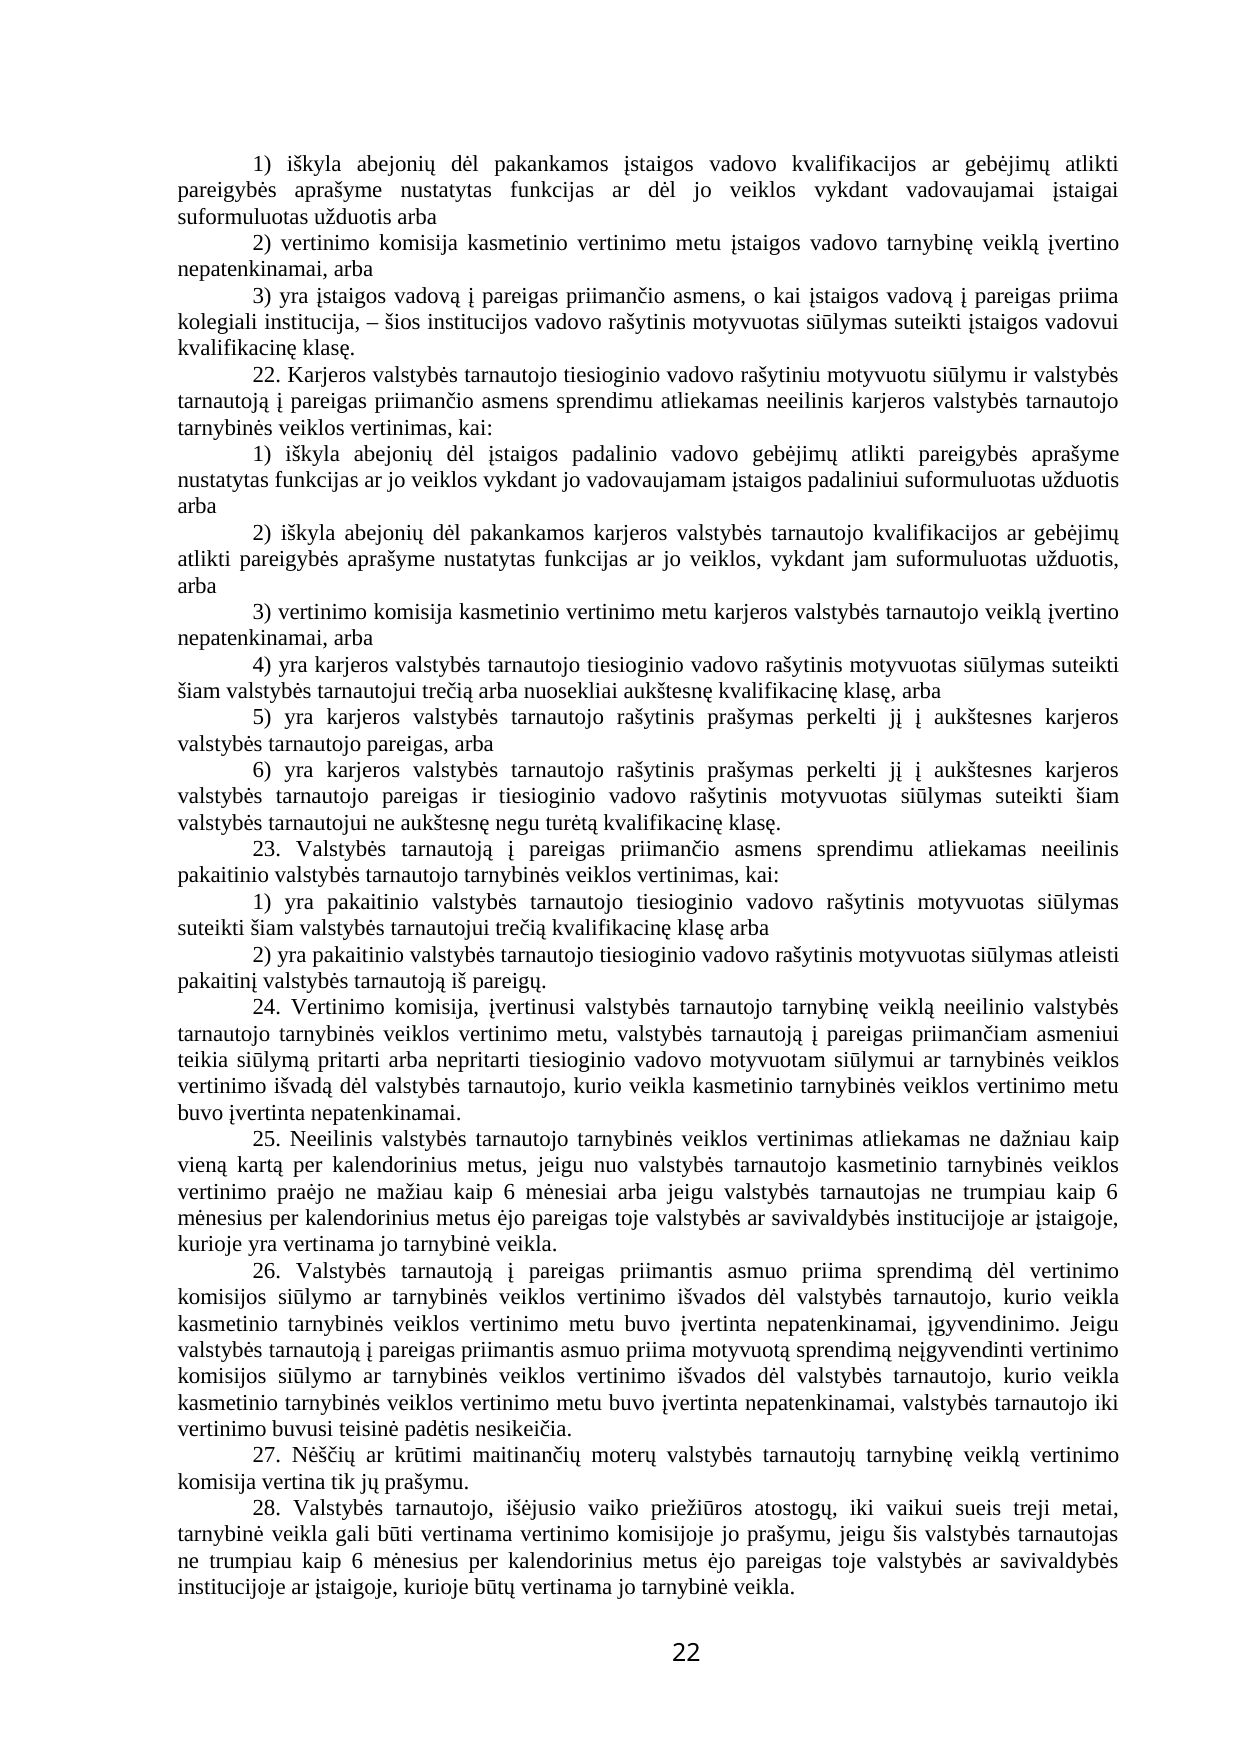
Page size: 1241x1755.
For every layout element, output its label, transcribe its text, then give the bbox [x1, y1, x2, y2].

text 3) vertinimo komisija kasmetinio vertinimo metu karjeros valstybės tarnautojo veiklą įvertino nepatenkinamai, arba [177, 598, 1120, 651]
text 3) yra įstaigos vadovą į pareigas priimančio asmens, o kai įstaigos vadovą į pareigas priima kolegiali institucija, – šios institucijos vadovo rašytinis motyvuotas siūlymas suteikti įstaigos vadovui kvalifikacinę klasę. [177, 282, 1120, 361]
text 4) yra karjeros valstybės tarnautojo tiesioginio vadovo rašytinis motyvuotas siūlymas suteikti šiam valstybės tarnautojui trečią arba nuosekliai aukštesnę kvalifikacinę klasę, arba [177, 651, 1120, 703]
text 24. Vertinimo komisija, įvertinusi valstybės tarnautojo tarnybinę veiklą neeilinio valstybės tarnautojo tarnybinės veiklos vertinimo metu, valstybės tarnautoją į pareigas priimančiam asmeniui teikia siūlymą pritarti arba nepritarti tiesioginio vadovo motyvuotam siūlymui ar tarnybinės veiklos vertinimo išvadą dėl valstybės tarnautojo, kurio veikla kasmetinio tarnybinės veiklos vertinimo metu buvo įvertinta nepatenkinamai. [177, 993, 1120, 1125]
text 6) yra karjeros valstybės tarnautojo rašytinis prašymas perkelti jį į aukštesnes karjeros valstybės tarnautojo pareigas ir tiesioginio vadovo rašytinis motyvuotas siūlymas suteikti šiam valstybės tarnautojui ne aukštesnę negu turėtą kvalifikacinę klasę. [177, 756, 1120, 835]
text 2) yra pakaitinio valstybės tarnautojo tiesioginio vadovo rašytinis motyvuotas siūlymas atleisti pakaitinį valstybės tarnautoją iš pareigų. [177, 941, 1120, 993]
text 25. Neeilinis valstybės tarnautojo tarnybinės veiklos vertinimas atliekamas ne dažniau kaip vieną kartą per kalendorinius metus, jeigu nuo valstybės tarnautojo kasmetinio tarnybinės veiklos vertinimo praėjo ne mažiau kaip 6 mėnesiai arba jeigu valstybės tarnautojas ne trumpiau kaip 6 mėnesius per kalendorinius metus ėjo pareigas toje valstybės ar savivaldybės institucijoje ar įstaigoje, kurioje yra vertinama jo tarnybinė veikla. [177, 1125, 1120, 1257]
text 26. Valstybės tarnautoją į pareigas priimantis asmuo priima sprendimą dėl vertinimo komisijos siūlymo ar tarnybinės veiklos vertinimo išvados dėl valstybės tarnautojo, kurio veikla kasmetinio tarnybinės veiklos vertinimo metu buvo įvertinta nepatenkinamai, įgyvendinimo. Jeigu valstybės tarnautoją į pareigas priimantis asmuo priima motyvuotą sprendimą neįgyvendinti vertinimo komisijos siūlymo ar tarnybinės veiklos vertinimo išvados dėl valstybės tarnautojo, kurio veikla kasmetinio tarnybinės veiklos vertinimo metu buvo įvertinta nepatenkinamai, valstybės tarnautojo iki vertinimo buvusi teisinė padėtis nesikeičia. [177, 1257, 1120, 1441]
text 28. Valstybės tarnautojo, išėjusio vaiko priežiūros atostogų, iki vaikui sueis treji metai, tarnybinė veikla gali būti vertinama vertinimo komisijoje jo prašymu, jeigu šis valstybės tarnautojas ne trumpiau kaip 6 mėnesius per kalendorinius metus ėjo pareigas toje valstybės ar savivaldybės institucijoje ar įstaigoje, kurioje būtų vertinama jo tarnybinė veikla. [177, 1494, 1120, 1599]
text 2) vertinimo komisija kasmetinio vertinimo metu įstaigos vadovo tarnybinę veiklą įvertino nepatenkinamai, arba [177, 229, 1120, 282]
text 22. Karjeros valstybės tarnautojo tiesioginio vadovo rašytiniu motyvuotu siūlymu ir valstybės tarnautoją į pareigas priimančio asmens sprendimu atliekamas neeilinis karjeros valstybės tarnautojo tarnybinės veiklos vertinimas, kai: [177, 361, 1120, 440]
text 2) iškyla abejonių dėl pakankamos karjeros valstybės tarnautojo kvalifikacijos ar gebėjimų atlikti pareigybės aprašyme nustatytas funkcijas ar jo veiklos, vykdant jam suformuluotas užduotis, arba [177, 519, 1120, 598]
text 1) iškyla abejonių dėl įstaigos padalinio vadovo gebėjimų atlikti pareigybės aprašyme nustatytas funkcijas ar jo veiklos vykdant jo vadovaujamam įstaigos padaliniui suformuluotas užduotis arba [177, 440, 1120, 519]
text 1) iškyla abejonių dėl pakankamos įstaigos vadovo kvalifikacijos ar gebėjimų atlikti pareigybės aprašyme nustatytas funkcijas ar dėl jo veiklos vykdant vadovaujamai įstaigai suformuluotas užduotis arba [177, 150, 1120, 229]
text 23. Valstybės tarnautoją į pareigas priimančio asmens sprendimu atliekamas neeilinis pakaitinio valstybės tarnautojo tarnybinės veiklos vertinimas, kai: [177, 835, 1120, 888]
text 5) yra karjeros valstybės tarnautojo rašytinis prašymas perkelti jį į aukštesnes karjeros valstybės tarnautojo pareigas, arba [177, 703, 1120, 756]
text 27. Nėščių ar krūtimi maitinančių moterų valstybės tarnautojų tarnybinę veiklą vertinimo komisija vertina tik jų prašymu. [177, 1441, 1120, 1494]
text 1) yra pakaitinio valstybės tarnautojo tiesioginio vadovo rašytinis motyvuotas siūlymas suteikti šiam valstybės tarnautojui trečią kvalifikacinę klasę arba [177, 888, 1120, 941]
